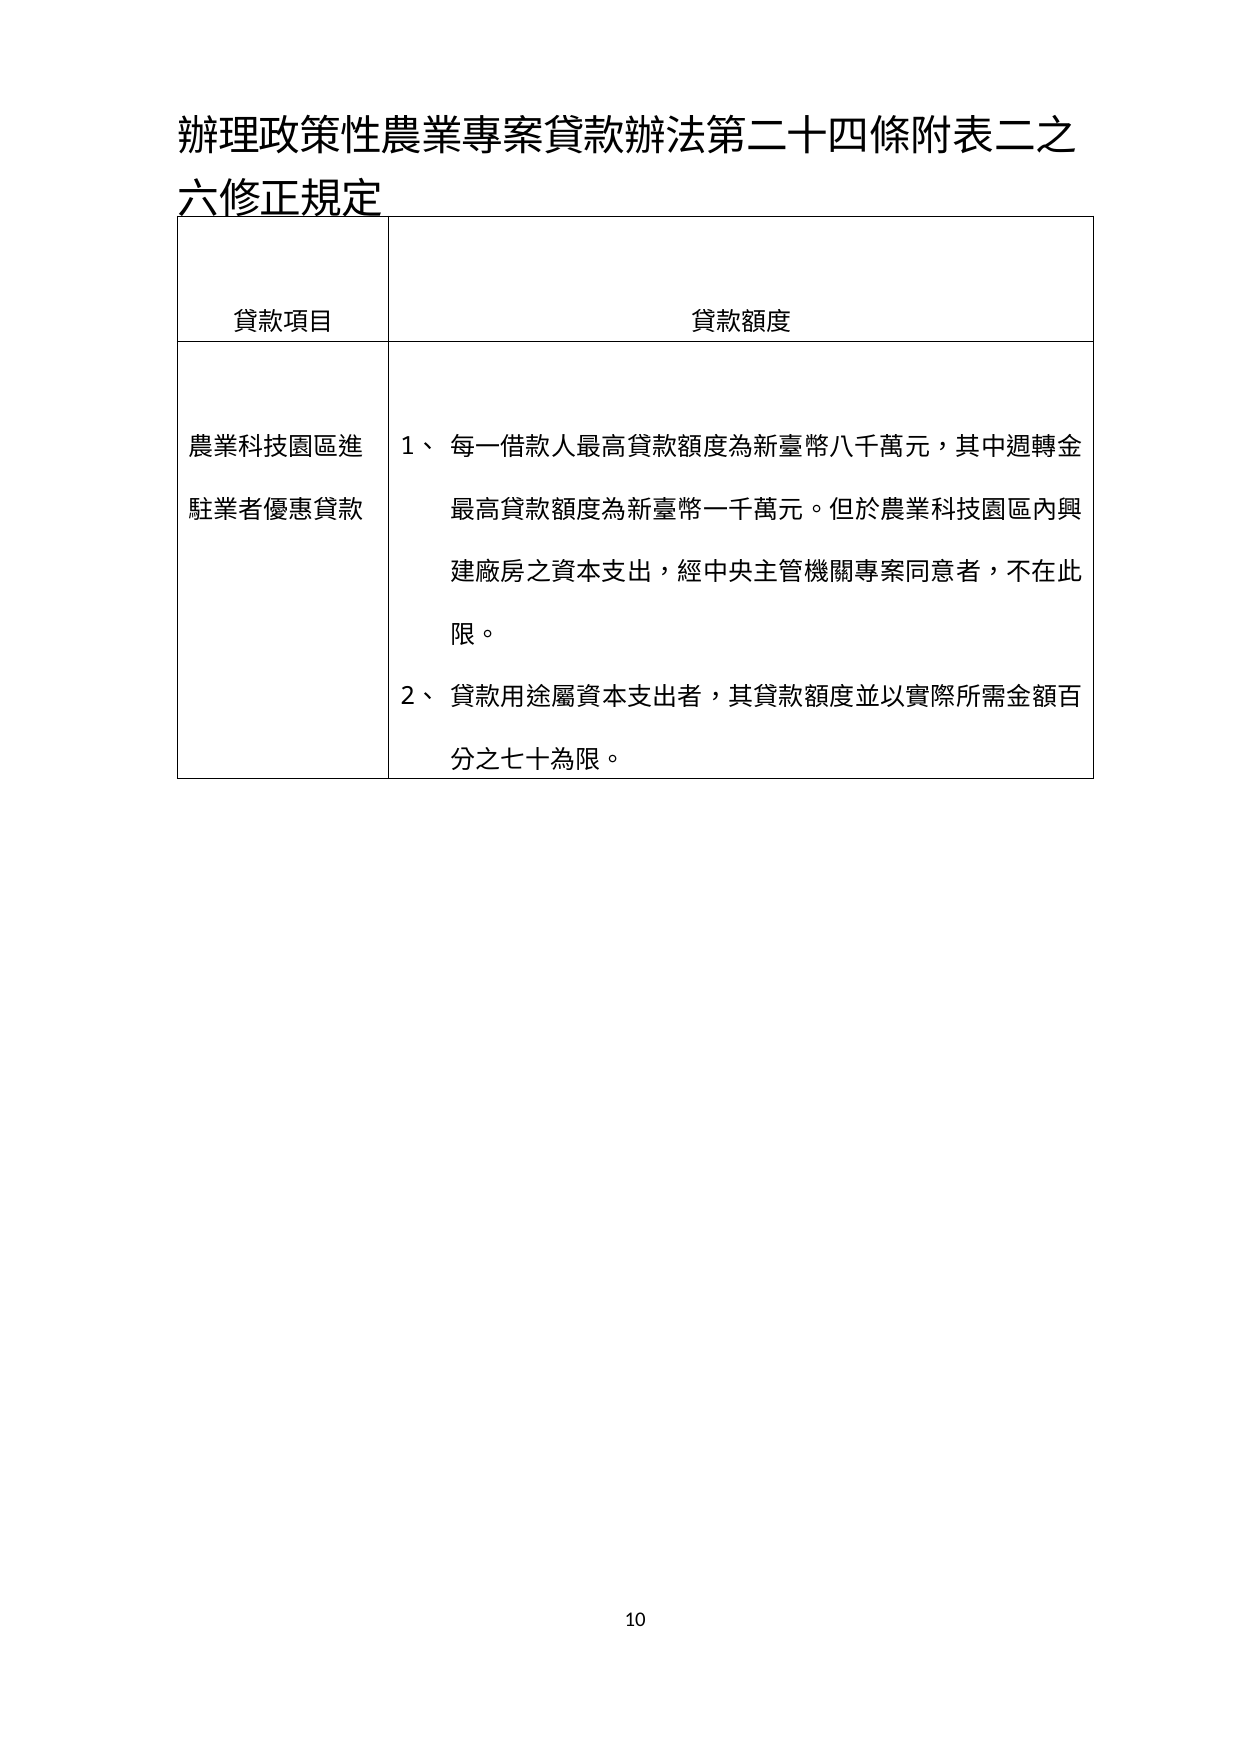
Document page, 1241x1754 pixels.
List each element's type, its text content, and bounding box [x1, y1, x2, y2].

table_cell 每一借款人最高貸款額度為新臺幣八千萬元，其中週轉金最高貸款額度為新臺幣一千萬元。但於農業科技園區內興建廠房之資本支出，經中央主管機關專案同意者，不在此限。 貸款用途屬資本支出者，其貸款額度並以實際所需金額百分之七十為限。 [389, 342, 1093, 778]
text 辦理政策性農業專案貸款辦法第二十四條附表二之六修正規定 [177, 91, 1092, 216]
table_header 貸款額度 [389, 217, 1093, 341]
table_header 貸款項目 [178, 217, 388, 341]
table_cell 農業科技園區進駐業者優惠貸款 [178, 342, 388, 778]
